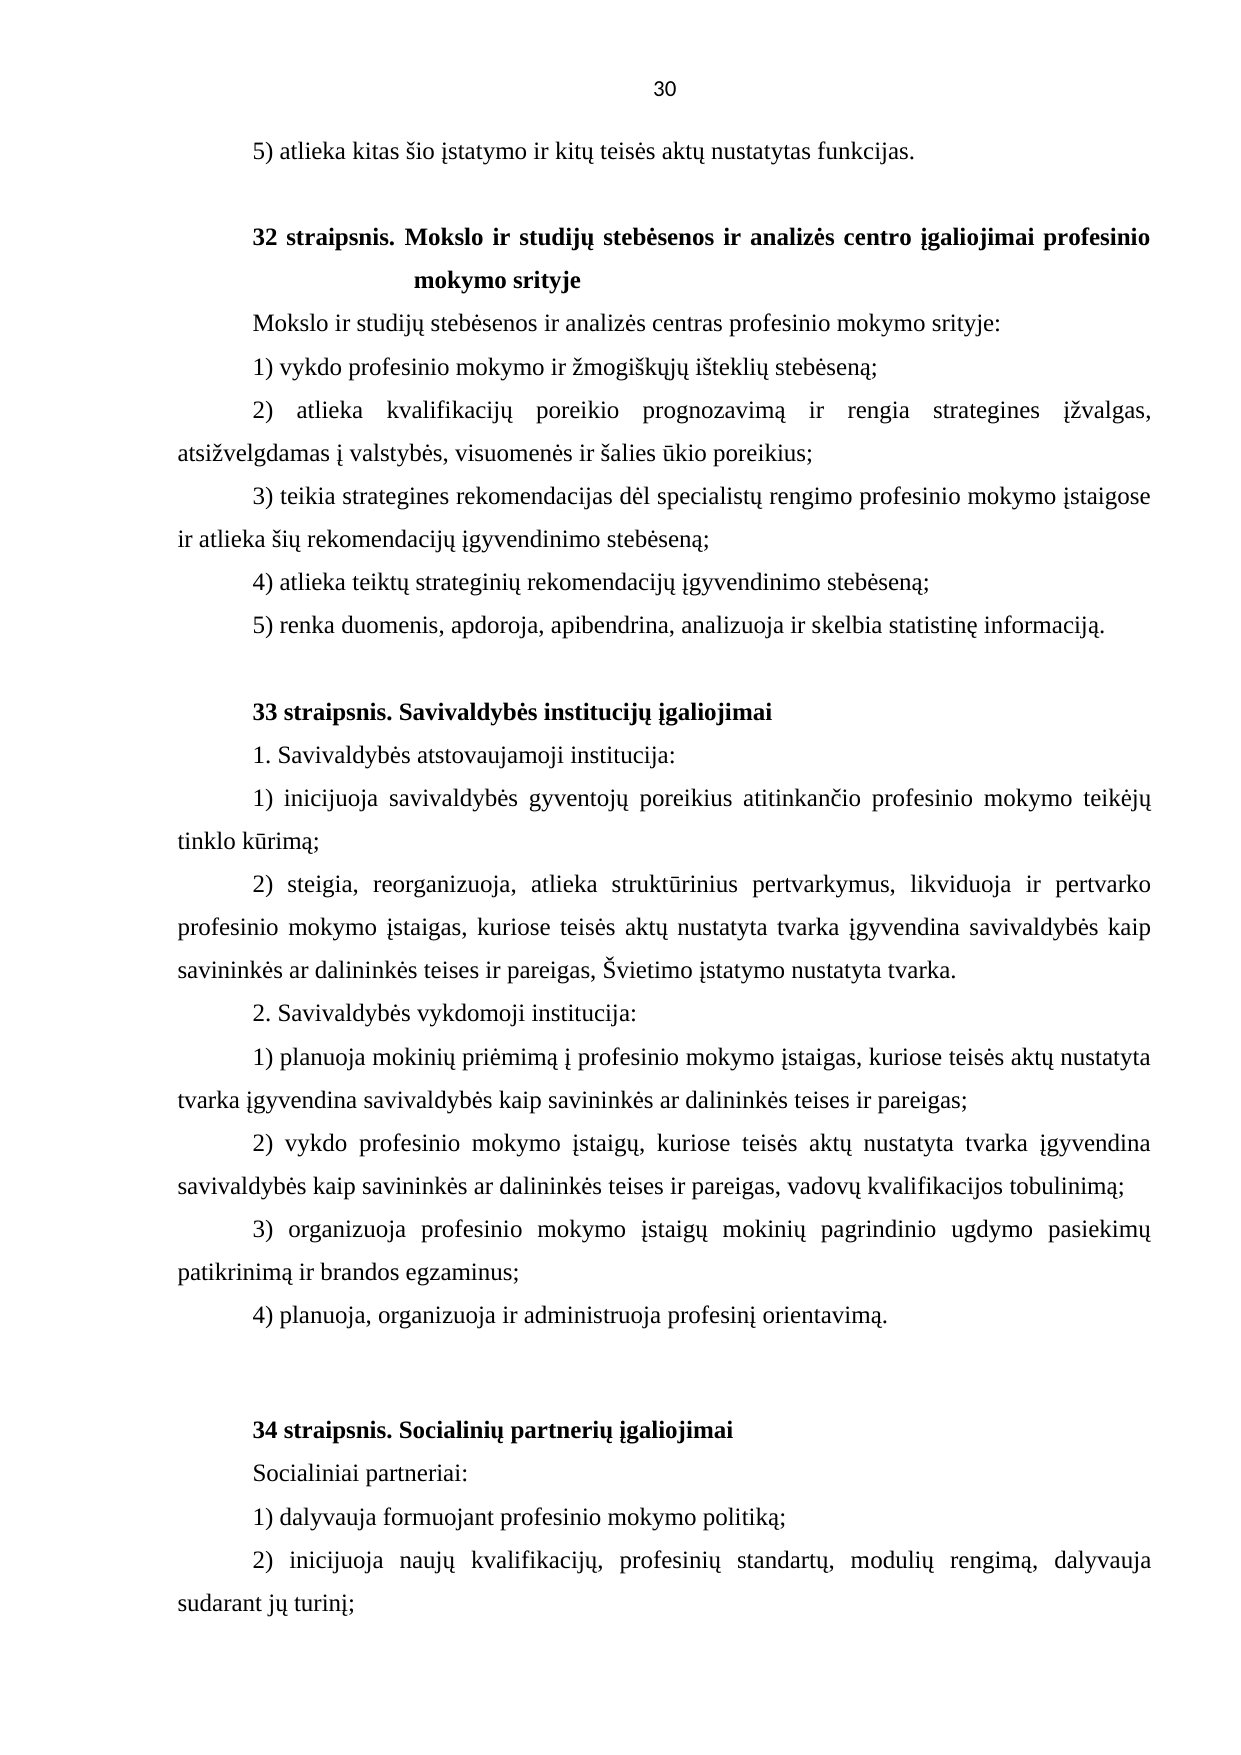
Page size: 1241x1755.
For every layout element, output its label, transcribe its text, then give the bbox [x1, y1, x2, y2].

text 1) inicijuoja savivaldybės gyventojų poreikius atitinkančio profesinio mokymo teikėjų tinklo kūrimą; [177, 783, 1152, 855]
text 2) steigia, reorganizuoja, atlieka struktūrinius pertvarkymus, likviduoja ir pertvarko profesinio mokymo įstaigas, kuriose teisės aktų nustatyta tvarka įgyvendina savivaldybės kaip savininkės ar dalininkės teises ir pareigas, Švietimo įstatymo nustatyta tvarka. [177, 869, 1152, 984]
text 5) renka duomenis, apdoroja, apibendrina, analizuoja ir skelbia statistinę informaciją. [177, 610, 1152, 639]
text 2. Savivaldybės vykdomoji institucija: [177, 998, 1152, 1027]
text 3) teikia strategines rekomendacijas dėl specialistų rengimo profesinio mokymo įstaigose ir atlieka šių rekomendacijų įgyvendinimo stebėseną; [177, 481, 1152, 553]
text 5) atlieka kitas šio įstatymo ir kitų teisės aktų nustatytas funkcijas. [177, 136, 1152, 165]
text 1. Savivaldybės atstovaujamoji institucija: [177, 740, 1152, 768]
text 2) vykdo profesinio mokymo įstaigų, kuriose teisės aktų nustatyta tvarka įgyvendina savivaldybės kaip savininkės ar dalininkės teises ir pareigas, vadovų kvalifikacijos tobulinimą; [177, 1128, 1152, 1200]
text Socialiniai partneriai: [177, 1458, 1152, 1487]
text 33 straipsnis. Savivaldybės institucijų įgaliojimai [177, 697, 1152, 725]
text 3) organizuoja profesinio mokymo įstaigų mokinių pagrindinio ugdymo pasiekimų patikrinimą ir brandos egzaminus; [177, 1214, 1152, 1286]
text 32 straipsnis. Mokslo ir studijų stebėsenos ir analizės centro įgaliojimai profesinio mokymo srityje [252, 222, 1152, 294]
text 1) dalyvauja formuojant profesinio mokymo politiką; [177, 1502, 1152, 1530]
text 2) inicijuoja naujų kvalifikacijų, profesinių standartų, modulių rengimą, dalyvauja sudarant jų turinį; [177, 1545, 1152, 1617]
text 4) planuoja, organizuoja ir administruoja profesinį orientavimą. [177, 1300, 1152, 1329]
text Mokslo ir studijų stebėsenos ir analizės centras profesinio mokymo srityje: [177, 308, 1152, 337]
text 34 straipsnis. Socialinių partnerių įgaliojimai [177, 1415, 1152, 1444]
text 1) planuoja mokinių priėmimą į profesinio mokymo įstaigas, kuriose teisės aktų nustatyta tvarka įgyvendina savivaldybės kaip savininkės ar dalininkės teises ir pareigas; [177, 1042, 1152, 1113]
text 2) atlieka kvalifikacijų poreikio prognozavimą ir rengia strategines įžvalgas, atsižvelgdamas į valstybės, visuomenės ir šalies ūkio poreikius; [177, 395, 1152, 467]
text 4) atlieka teiktų strateginių rekomendacijų įgyvendinimo stebėseną; [177, 567, 1152, 596]
text 1) vykdo profesinio mokymo ir žmogiškųjų išteklių stebėseną; [177, 352, 1152, 380]
